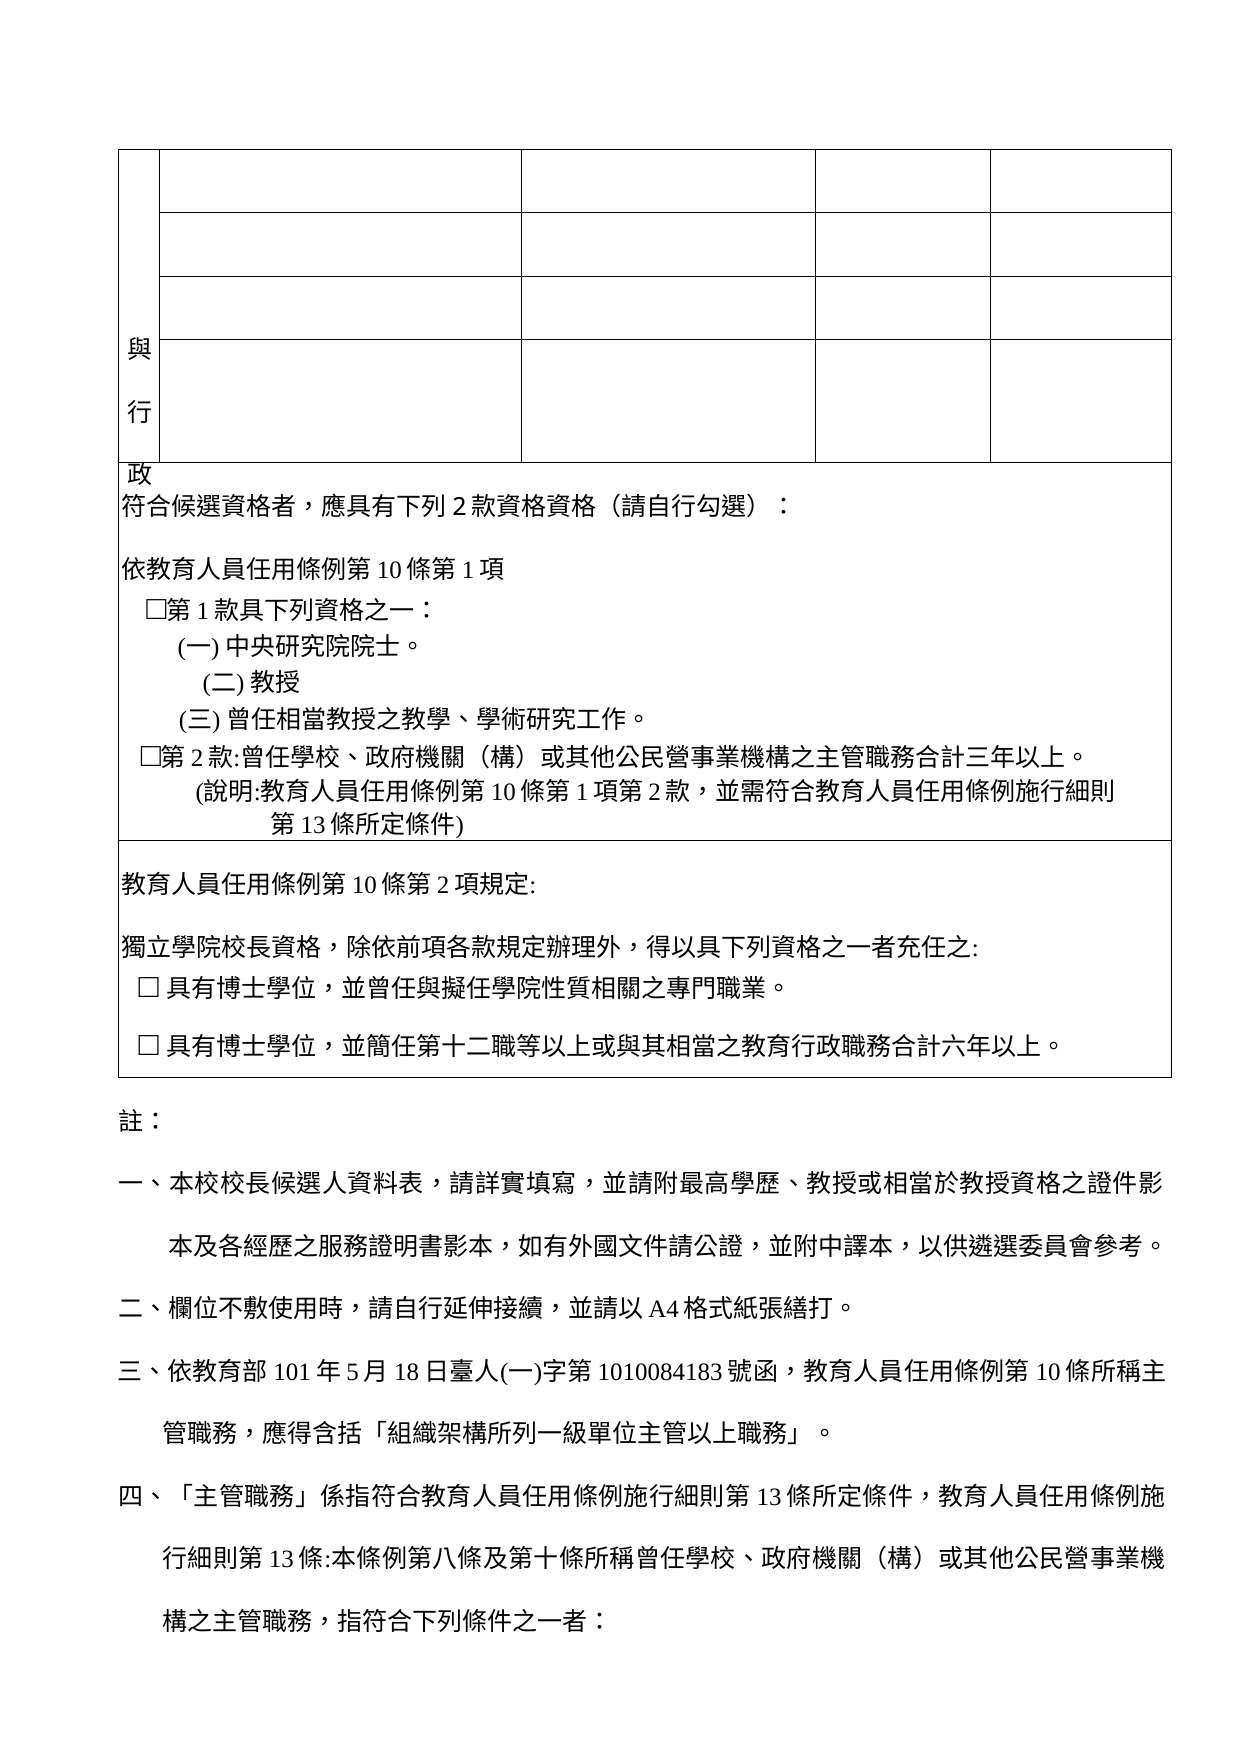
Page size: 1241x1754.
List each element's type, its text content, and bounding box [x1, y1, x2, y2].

table_cell 教育人員任用條例第10條第2項規定: 獨立學院校長資格，除依前項各款規定辦理外，得以具下列資格之一者充任之: □ 具有博士學位，並曾任與擬任學院性質相關之專門職業。 □ 具有博士學位，並簡任第十二職等以上或與其相當之教育行政職務合計六年以上。 [119, 841, 1171, 1077]
table_cell [160, 277, 521, 339]
table_cell 符合候選資格者，應具有下列2款資格資格（請自行勾選）： 依教育人員任用條例第10條第1項 □第1款具下列資格之一： (一) 中央研究院院士。 (二) 教授 (三) 曾任相當教授之教學、學術研究工作。 □第2款:曾任學校、政府機關（構）或其他公民營事業機構之主管職務合計三年以上。 (說明:教育人員任用條例第10條第1項第2款，並需符合教育人員任用條例施行細則 第13條所定條件) [119, 463, 1171, 840]
table_cell [991, 213, 1171, 276]
table_cell [816, 340, 990, 462]
table_cell [816, 277, 990, 339]
text 四、「主管職務」係指符合教育人員任用條例施行細則第13條所定條件，教育人員任用條例施行細則第13條:本條例第八條及第十條所稱曾任學校、政府機關（構）或其他公民營事業機構之主管職務，指符合下列條件之一者： [118, 1453, 1166, 1640]
text 註： [118, 1078, 1122, 1140]
table_cell [160, 340, 521, 462]
text 一、本校校長候選人資料表，請詳實填寫，並請附最高學歷、教授或相當於教授資格之證件影本及各經歷之服務證明書影本，如有外國文件請公證，並附中譯本，以供遴選委員會參考。 [118, 1140, 1166, 1265]
table_cell 教學與行政經歷 [119, 150, 159, 462]
table_cell [816, 150, 990, 212]
table_cell [160, 150, 521, 212]
table_cell [991, 340, 1171, 462]
text 二、欄位不敷使用時，請自行延伸接續，並請以A4格式紙張繕打。 [118, 1265, 1166, 1328]
table_cell [522, 213, 815, 276]
table_cell [522, 277, 815, 339]
table_cell [816, 213, 990, 276]
table_cell [522, 150, 815, 212]
text 三、依教育部101年5月18日臺人(一)字第1010084183號函，教育人員任用條例第10條所稱主管職務，應得含括「組織架構所列一級單位主管以上職務」。 [117, 1328, 1166, 1453]
table_cell [991, 150, 1171, 212]
table_cell [522, 340, 815, 462]
table_cell [991, 277, 1171, 339]
table_cell [160, 213, 521, 276]
